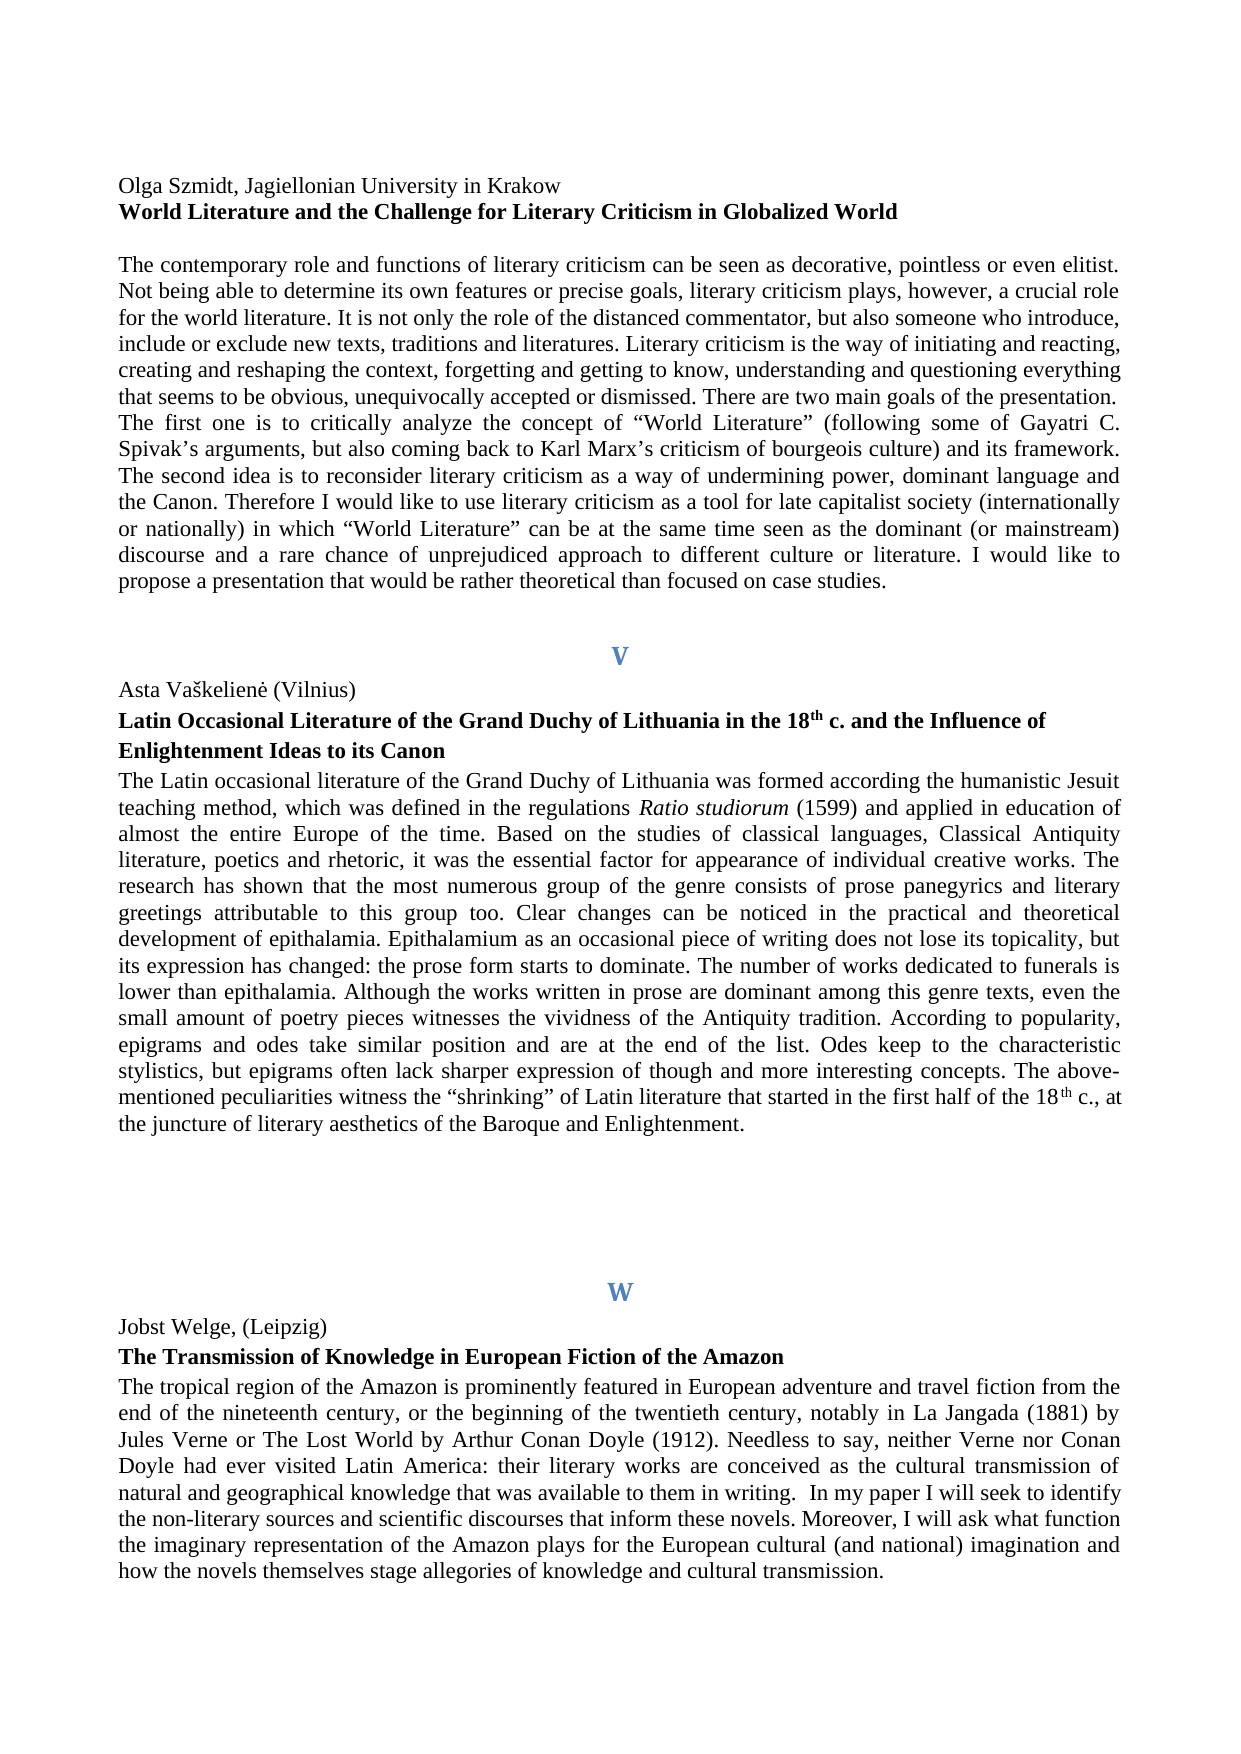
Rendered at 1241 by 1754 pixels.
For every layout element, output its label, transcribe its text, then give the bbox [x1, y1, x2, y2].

subtitle W [118, 1277, 1122, 1308]
text The tropical region of the Amazon is prominently featured in European adventure and travel fiction from the end of the nineteenth century, or the beginning of the twentieth century, notably in La Jangada (1881) by Jules Verne or The Lost World by Arthur Conan Doyle (1912). Needless to say, neither Verne nor Conan Doyle had ever visited Latin America: their literary works are conceived as the cultural transmission of natural and geographical knowledge that was available to them in writing. In my paper I will seek to identify the non-literary sources and scientific discourses that inform these novels. Moreover, I will ask what function the imaginary representation of the Amazon plays for the European cultural (and national) imagination and how the novels themselves stage allegories of knowledge and cultural transmission. [118, 1373, 1122, 1584]
subtitle V [118, 641, 1122, 672]
text Latin Occasional Literature of the Grand Duchy of Lithuania in the 18th c. and the Influence of Enlightenment Ideas to its Canon [118, 707, 1122, 763]
text World Literature and the Challenge for Literary Criticism in Globalized World [118, 198, 1122, 225]
text The contemporary role and functions of literary criticism can be seen as decorative, pointless or even elitist. Not being able to determine its own features or precise goals, literary criticism plays, however, a crucial role for the world literature. It is not only the role of the distanced commentator, but also someone who introduce, include or exclude new texts, traditions and literatures. Literary criticism is the way of initiating and reacting, creating and reshaping the context, forgetting and getting to know, understanding and questioning everything that seems to be obvious, unequivocally accepted or dismissed. There are two main goals of the presentation. [118, 251, 1122, 409]
text The Latin occasional literature of the Grand Duchy of Lithuania was formed according the humanistic Jesuit teaching method, which was defined in the regulations Ratio studiorum (1599) and applied in education of almost the entire Europe of the time. Based on the studies of classical languages, Classical Antiquity literature, poetics and rhetoric, it was the essential factor for appearance of individual creative works. The research has shown that the most numerous group of the genre consists of prose panegyrics and literary greetings attributable to this group too. Clear changes can be noticed in the practical and theoretical development of epithalamia. Epithalamium as an occasional piece of writing does not lose its topicality, but its expression has changed: the prose form starts to dominate. The number of works dedicated to funerals is lower than epithalamia. Although the works written in prose are dominant among this genre texts, even the small amount of poetry pieces witnesses the vividness of the Antiquity tradition. According to popularity, epigrams and odes take similar position and are at the end of the list. Odes keep to the characteristic stylistics, but epigrams often lack sharper expression of though and more interesting concepts. The above-mentioned peculiarities witness the “shrinking” of Latin literature that started in the first half of the 18th c., at the juncture of literary aesthetics of the Baroque and Enlightenment. [118, 767, 1122, 1136]
text Olga Szmidt, Jagiellonian University in Krakow [118, 172, 1122, 198]
text The first one is to critically analyze the concept of “World Literature” (following some of Gayatri C. Spivak’s arguments, but also coming back to Karl Marx’s criticism of bourgeois culture) and its framework. The second idea is to reconsider literary criticism as a way of undermining power, dominant language and the Canon. Therefore I would like to use literary criticism as a tool for late capitalist society (internationally or nationally) in which “World Literature” can be at the same time seen as the dominant (or mainstream) discourse and a rare chance of unprejudiced approach to different culture or literature. I would like to propose a presentation that would be rather theoretical than focused on case studies. [118, 409, 1122, 594]
text The Transmission of Knowledge in European Fiction of the Amazon [118, 1343, 1122, 1369]
text Asta Vaškelienė (Vilnius) [118, 677, 1122, 703]
text Jobst Welge, (Leipzig) [118, 1313, 1122, 1339]
